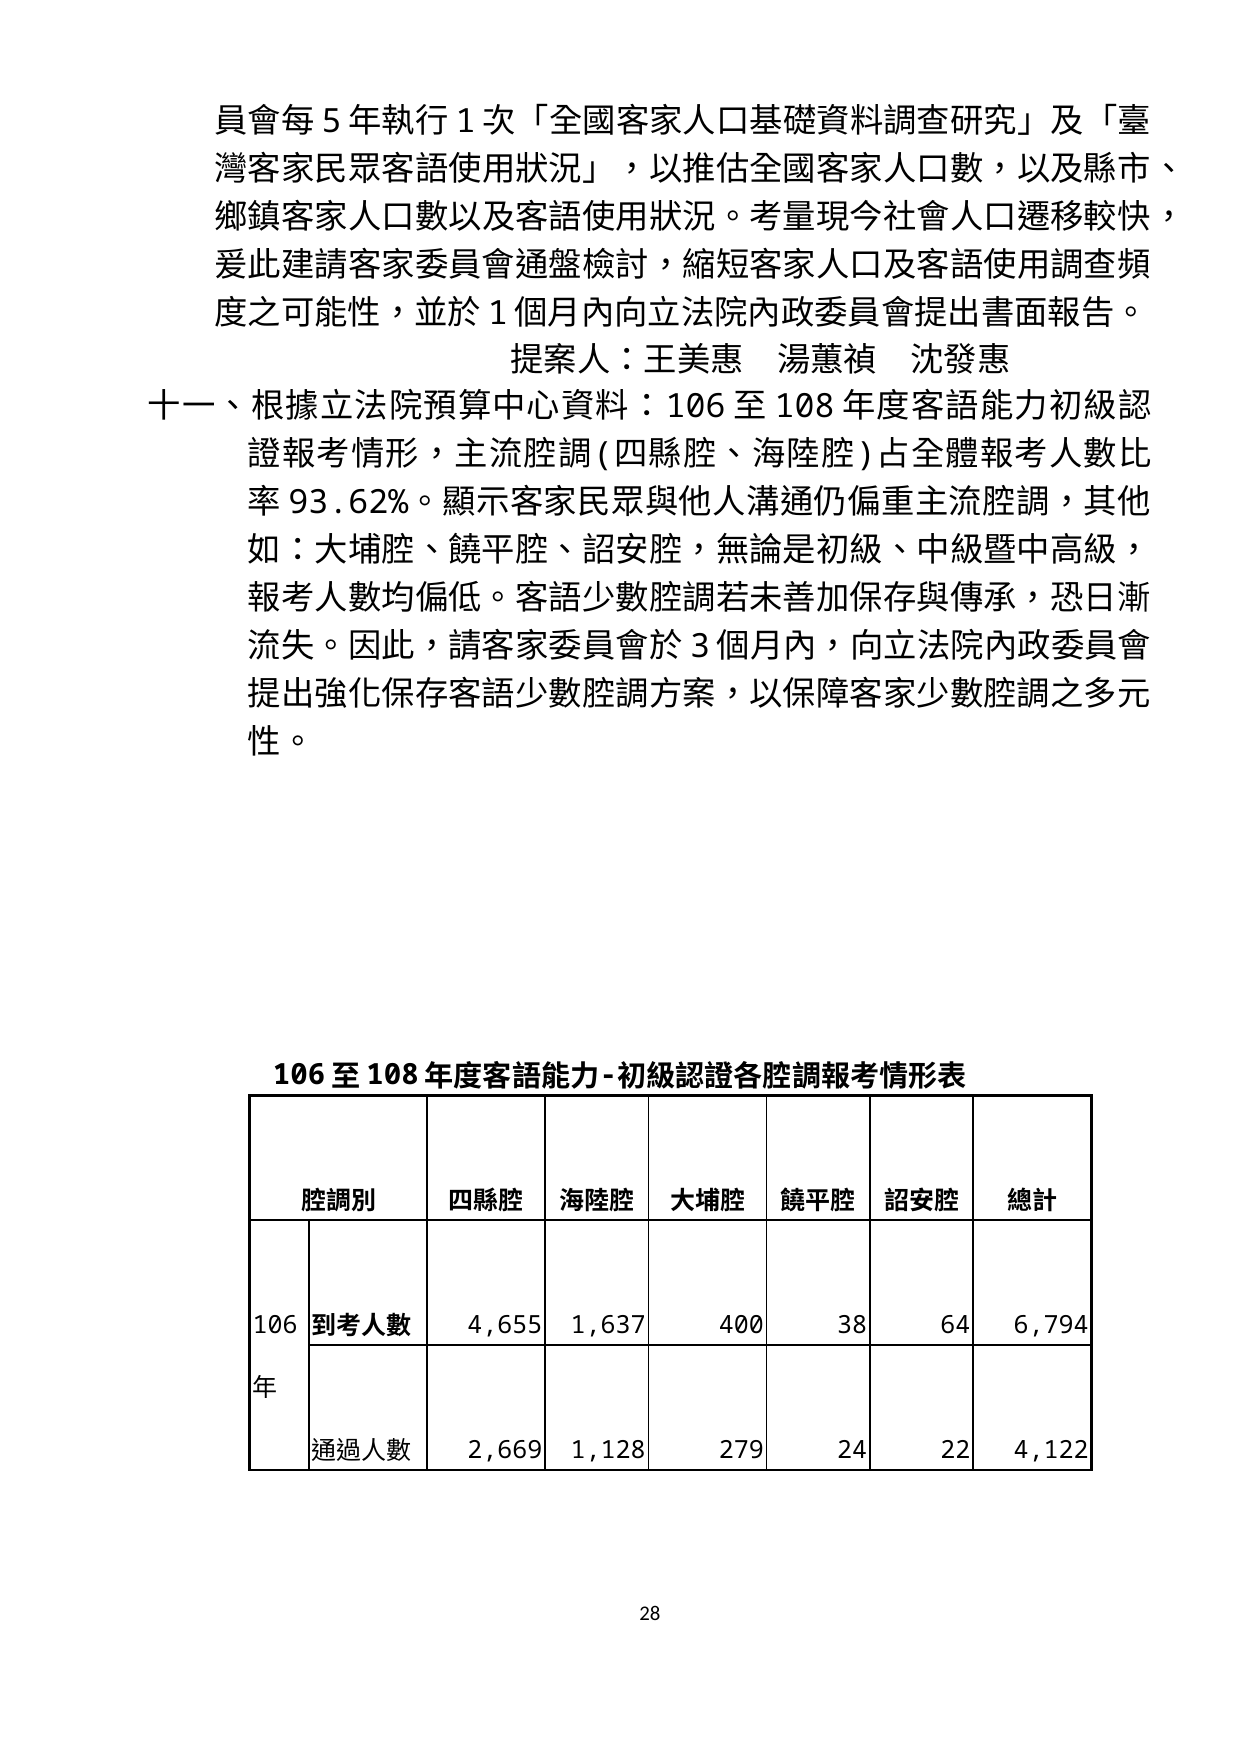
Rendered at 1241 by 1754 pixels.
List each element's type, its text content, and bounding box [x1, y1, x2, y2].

text 提案人：王美惠 湯蕙禎 沈發惠 [210, 334, 1152, 379]
table_cell 64 [871, 1221, 972, 1344]
table_cell 6,794 [974, 1221, 1090, 1344]
table_cell 106年 [251, 1221, 308, 1469]
table_cell 22 [871, 1346, 972, 1469]
table_header 大埔腔 [649, 1097, 766, 1219]
table_header 海陸腔 [546, 1097, 648, 1219]
text 十、為了解我國客家族群人口數，以及縣市、鄉鎮市區分布，客家委員會每5年執行1次「全國客家人口基礎資料調查研究」及「臺灣客家民眾客語使用狀況」，以推估全國客家人口數，以及縣市、鄉鎮客家人口數以及客語使用狀況。考量現今社會人口遷移較快，爰此建請客家委員會通盤檢討，縮短客家人口及客語使用調查頻度之可能性，並於1個月內向立法院內政委員會提出書面報告。 [148, 94, 1152, 334]
table_cell 400 [649, 1221, 766, 1344]
table_cell 4,655 [428, 1221, 544, 1344]
table_cell 38 [767, 1221, 869, 1344]
table_cell 24 [767, 1346, 869, 1469]
table_cell 4,122 [974, 1346, 1090, 1469]
table_cell 到考人數 [310, 1221, 426, 1344]
table_header 四縣腔 [428, 1097, 544, 1219]
table_header 總計 [974, 1097, 1090, 1219]
table_cell 通過人數 [310, 1346, 426, 1469]
table_cell 2,669 [428, 1346, 544, 1469]
text 106至108年度客語能力-初級認證各腔調報考情形表 [273, 1032, 1152, 1094]
text 十一、根據立法院預算中心資料：106至108年度客語能力初級認證報考情形，主流腔調(四縣腔、海陸腔)占全體報考人數比率93.62%。顯示客家民眾與他人溝通仍偏重主流腔調，其他如：大埔腔、饒平腔、詔安腔，無論是初級、中級暨中高級，報考人數均偏低。客語少數腔調若未善加保存與傳承，恐日漸流失。因此，請客家委員會於3個月內，向立法院內政委員會提出強化保存客語少數腔調方案，以保障客家少數腔調之多元性。 [148, 379, 1152, 763]
table_header 詔安腔 [871, 1097, 972, 1219]
table_cell 1,637 [546, 1221, 648, 1344]
table_cell 279 [649, 1346, 766, 1469]
table_header 腔調別 [251, 1097, 426, 1219]
table_header 饒平腔 [767, 1097, 869, 1219]
table_cell 1,128 [546, 1346, 648, 1469]
